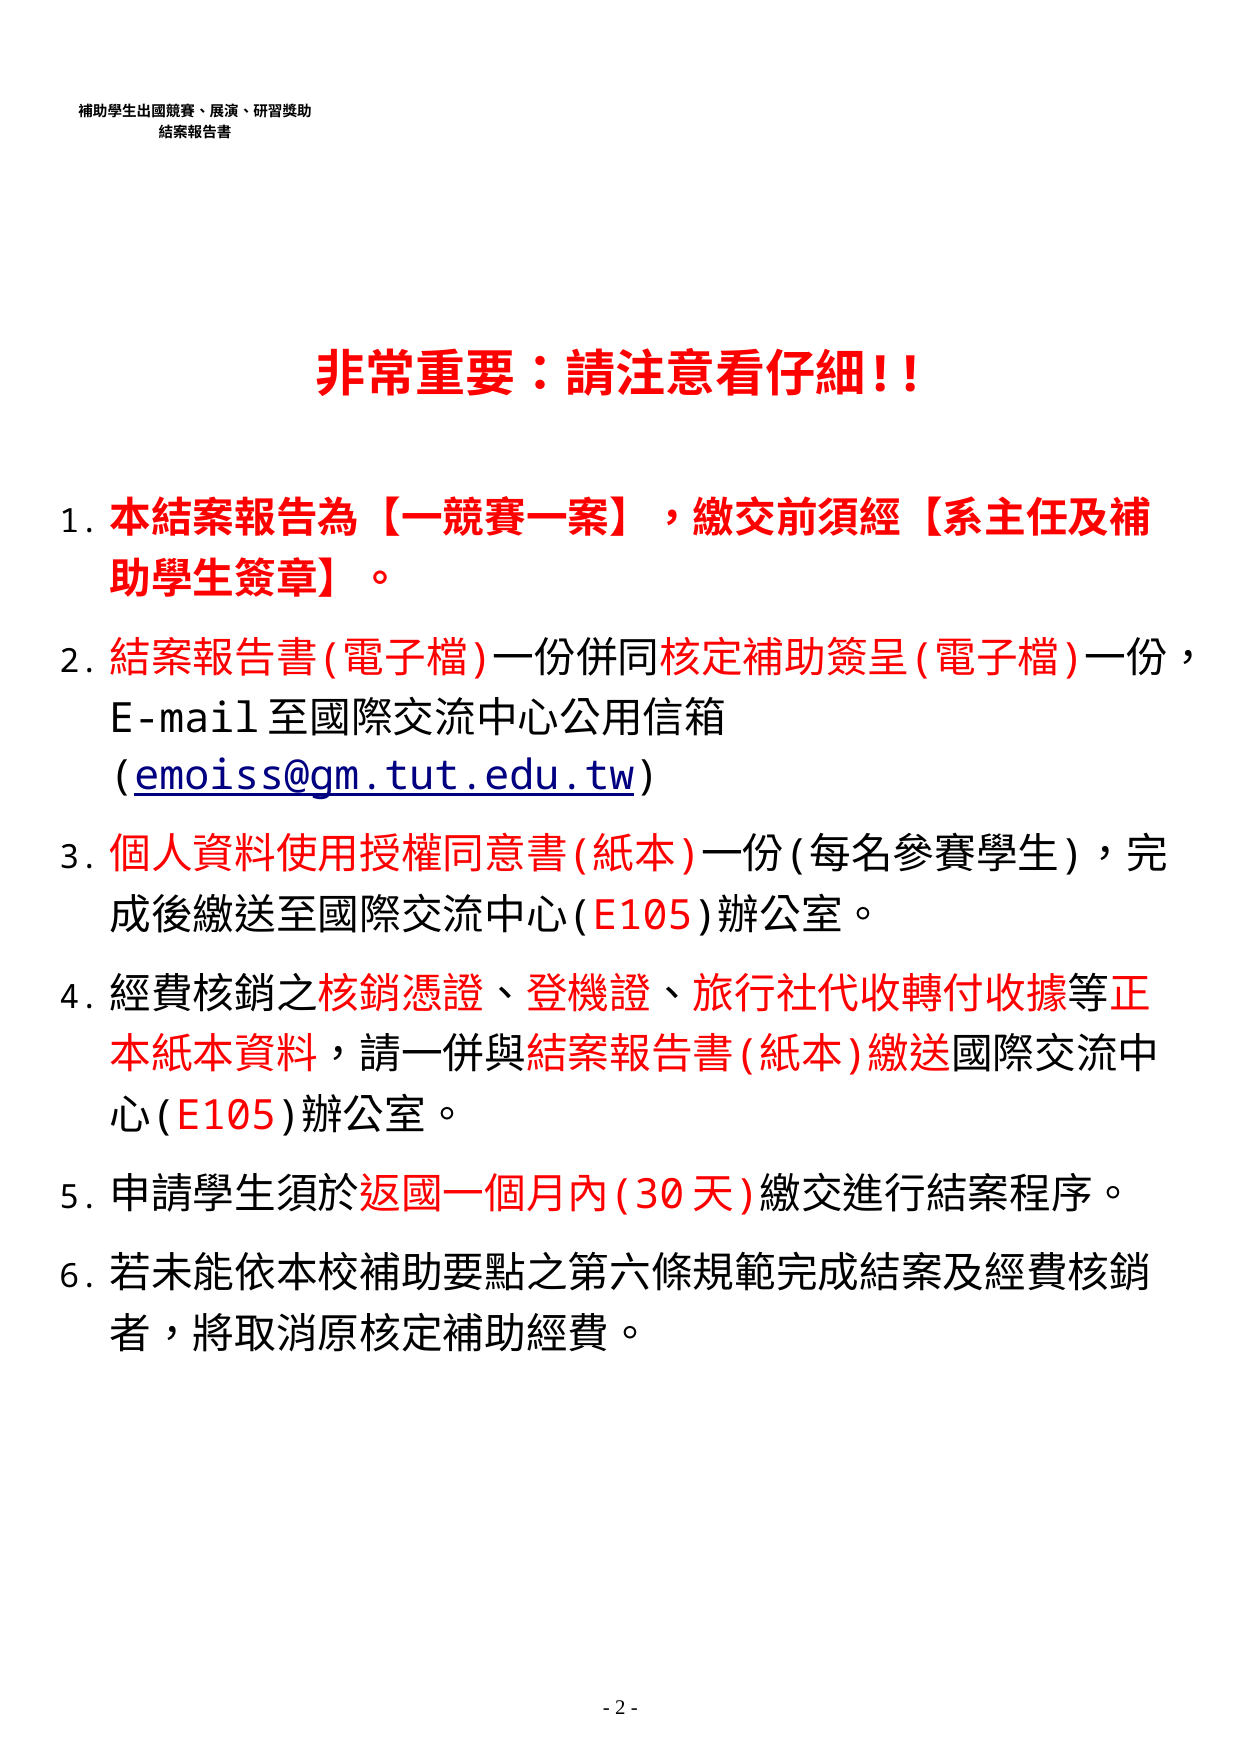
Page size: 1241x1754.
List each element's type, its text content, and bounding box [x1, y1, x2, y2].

list 個人資料使用授權同意書(紙本)一份(每名參賽學生)，完成後繳送至國際交流中心(E105)辦公室。 [59, 820, 1181, 941]
list 若未能依本校補助要點之第六條規範完成結案及經費核銷者，將取消原核定補助經費。 [59, 1239, 1181, 1360]
list 經費核銷之核銷憑證、登機證、旅行社代收轉付收據等正本紙本資料，請一併與結案報告書(紙本)繳送國際交流中心(E105)辦公室。 [59, 960, 1181, 1141]
list 本結案報告為【一競賽一案】，繳交前須經【系主任及補助學生簽章】。 [59, 484, 1181, 605]
list 申請學生須於返國一個月內(30天)繳交進行結案程序。 [59, 1160, 1181, 1221]
list 結案報告書(電子檔)一份併同核定補助簽呈(電子檔)一份，E-mail至國際交流中心公用信箱(emoiss@gm.tut.edu.tw) [59, 624, 1181, 802]
text 非常重要：請注意看仔細!! [59, 297, 1181, 422]
